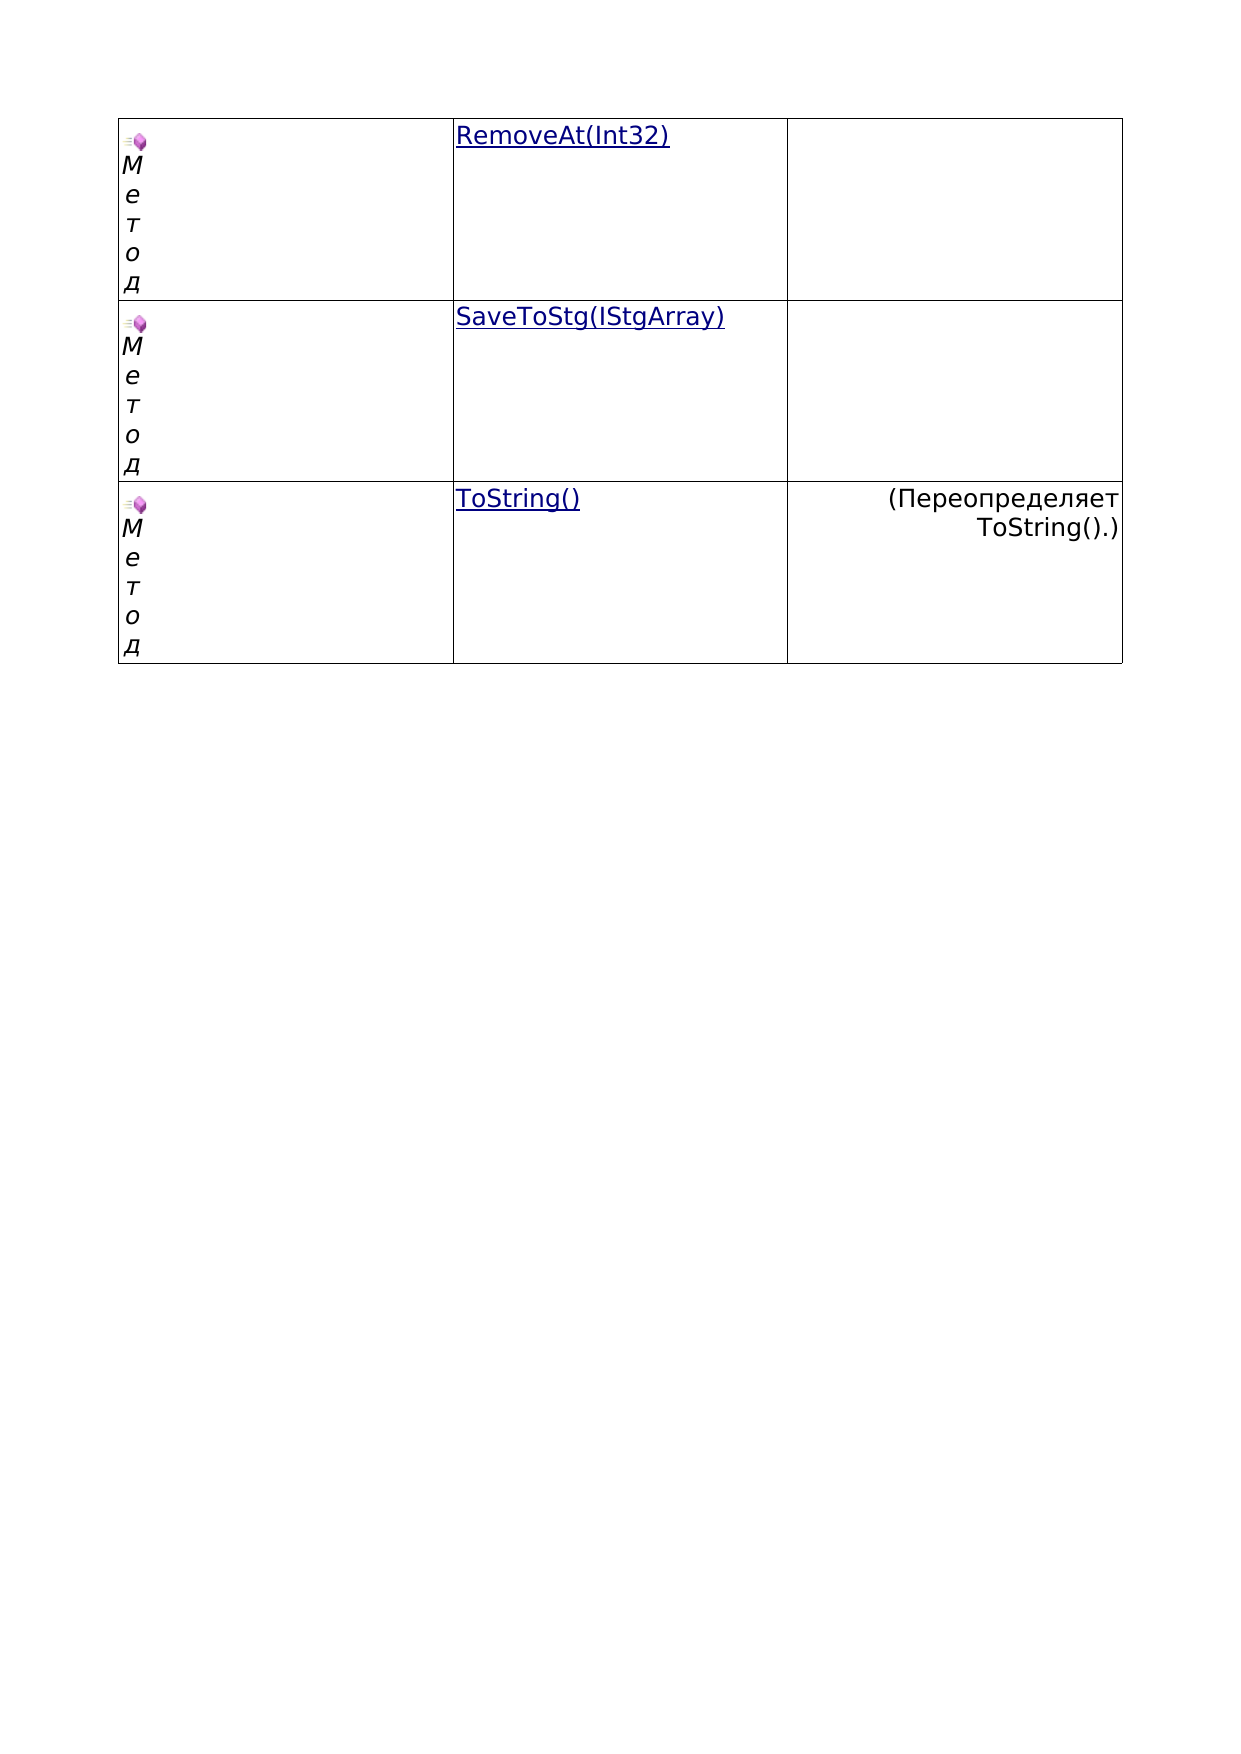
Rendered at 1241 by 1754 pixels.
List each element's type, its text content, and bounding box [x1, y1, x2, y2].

table_cell (Переопределяет ToString().) [788, 482, 1122, 662]
table_cell ToString() [454, 482, 787, 662]
table_cell SaveToStg(IStgArray) [454, 301, 787, 481]
table_cell [788, 301, 1122, 481]
table_cell [119, 301, 453, 481]
table_cell [119, 482, 453, 662]
picture [121, 496, 147, 514]
picture [121, 133, 147, 151]
picture [121, 315, 147, 333]
table_cell [119, 119, 453, 299]
table_cell RemoveAt(Int32) [454, 119, 787, 299]
table_cell [788, 119, 1122, 299]
